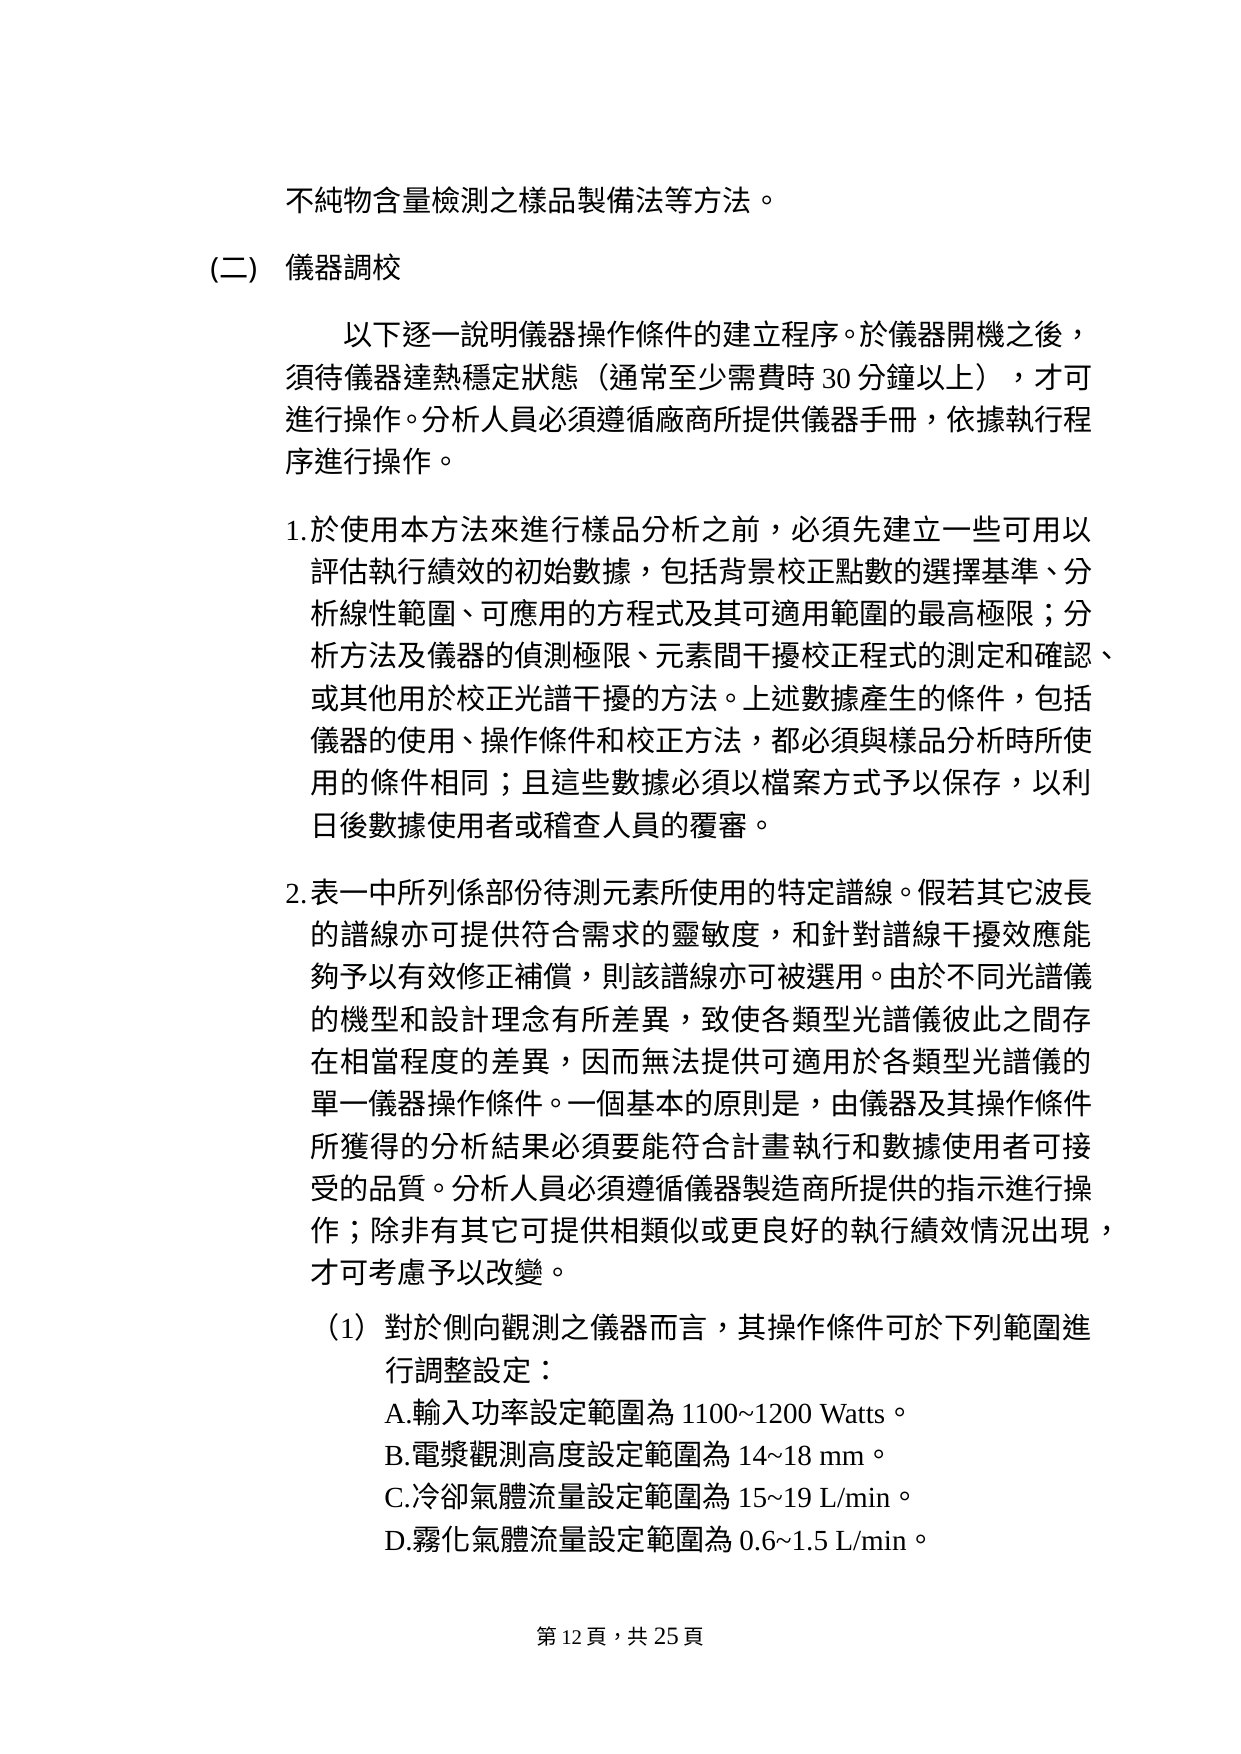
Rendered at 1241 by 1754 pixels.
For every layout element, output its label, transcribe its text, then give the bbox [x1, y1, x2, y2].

text D.霧化氣體流量設定範圍為0.6~1.5 L/min。 [384, 1516, 1092, 1558]
list 表一中所列係部份待測元素所使用的特定譜線。假若其它波長的譜線亦可提供符合需求的靈敏度，和針對譜線干擾效應能夠予以有效修正補償，則該譜線亦可被選用。由於不同光譜儀的機型和設計理念有所差異，致使各類型光譜儀彼此之間存在相當程度的差異，因而無法提供可適用於各類型光譜儀的單一儀器操作條件。一個基本的原則是，由儀器及其操作條件所獲得的分析結果必須要能符合計畫執行和數據使用者可接受的品質。分析人員必須遵循儀器製造商所提供的指示進行操作；除非有其它可提供相類似或更良好的執行績效情況出現，才可考慮予以改變。 [285, 869, 1092, 1292]
list 於使用本方法來進行樣品分析之前，必須先建立一些可用以評估執行績效的初始數據，包括背景校正點數的選擇基準、分析線性範圍、可應用的方程式及其可適用範圍的最高極限；分析方法及儀器的偵測極限、元素間干擾校正程式的測定和確認、或其他用於校正光譜干擾的方法。上述數據產生的條件，包括儀器的使用、操作條件和校正方法，都必須與樣品分析時所使用的條件相同；且這些數據必須以檔案方式予以保存，以利日後數據使用者或稽查人員的覆審。 [285, 506, 1092, 844]
text A.輸入功率設定範圍為1100~1200 Watts。 [384, 1389, 1092, 1432]
text C.冷卻氣體流量設定範圍為15~19 L/min。 [384, 1474, 1092, 1516]
text 樣品製備須依樣品性質選擇適當之前處理方法，如可參閱「事業廢棄物萃出液中重金屬檢測方法－酸消化法（NIEA R306）」、「事業廢棄物萃出液中重金屬檢測方法－微波輔助酸消化法（NIEA R317）」、「沈積物、污泥及油脂中金屬元素總量之檢測方法－微波消化原子光譜法（NIEA R355）」、「海洋棄置物質中元素檢測方法－微波輔助酸消化法（NIEA M319）」、「廢棄物及底泥中金屬檢測方法－酸消化法（NIEA M353）」、「土壤中重金屬檢測方法－王水消化法（NIEA S321）」、「魚介類酸性消化總則－微波消化元素分析（NIEA C302）」、「魚介類酸性消化總則－熱板消化／元素分析（NIEA C303）」、「環境衛生用藥硼檢測方法（NIEA D418）」或各飲用水處理藥劑重金屬不純物含量檢測之樣品製備法等方法。 [285, 177, 1092, 219]
list 儀器調校 [210, 244, 1092, 287]
text 以下逐一說明儀器操作條件的建立程序。於儀器開機之後，須待儀器達熱穩定狀態（通常至少需費時30分鐘以上），才可進行操作。分析人員必須遵循廠商所提供儀器手冊，依據執行程序進行操作。 [285, 312, 1092, 481]
text B.電漿觀測高度設定範圍為14~18 mm。 [384, 1432, 1092, 1474]
text （1）對於側向觀測之儀器而言，其操作條件可於下列範圍進行調整設定： [310, 1305, 1092, 1389]
